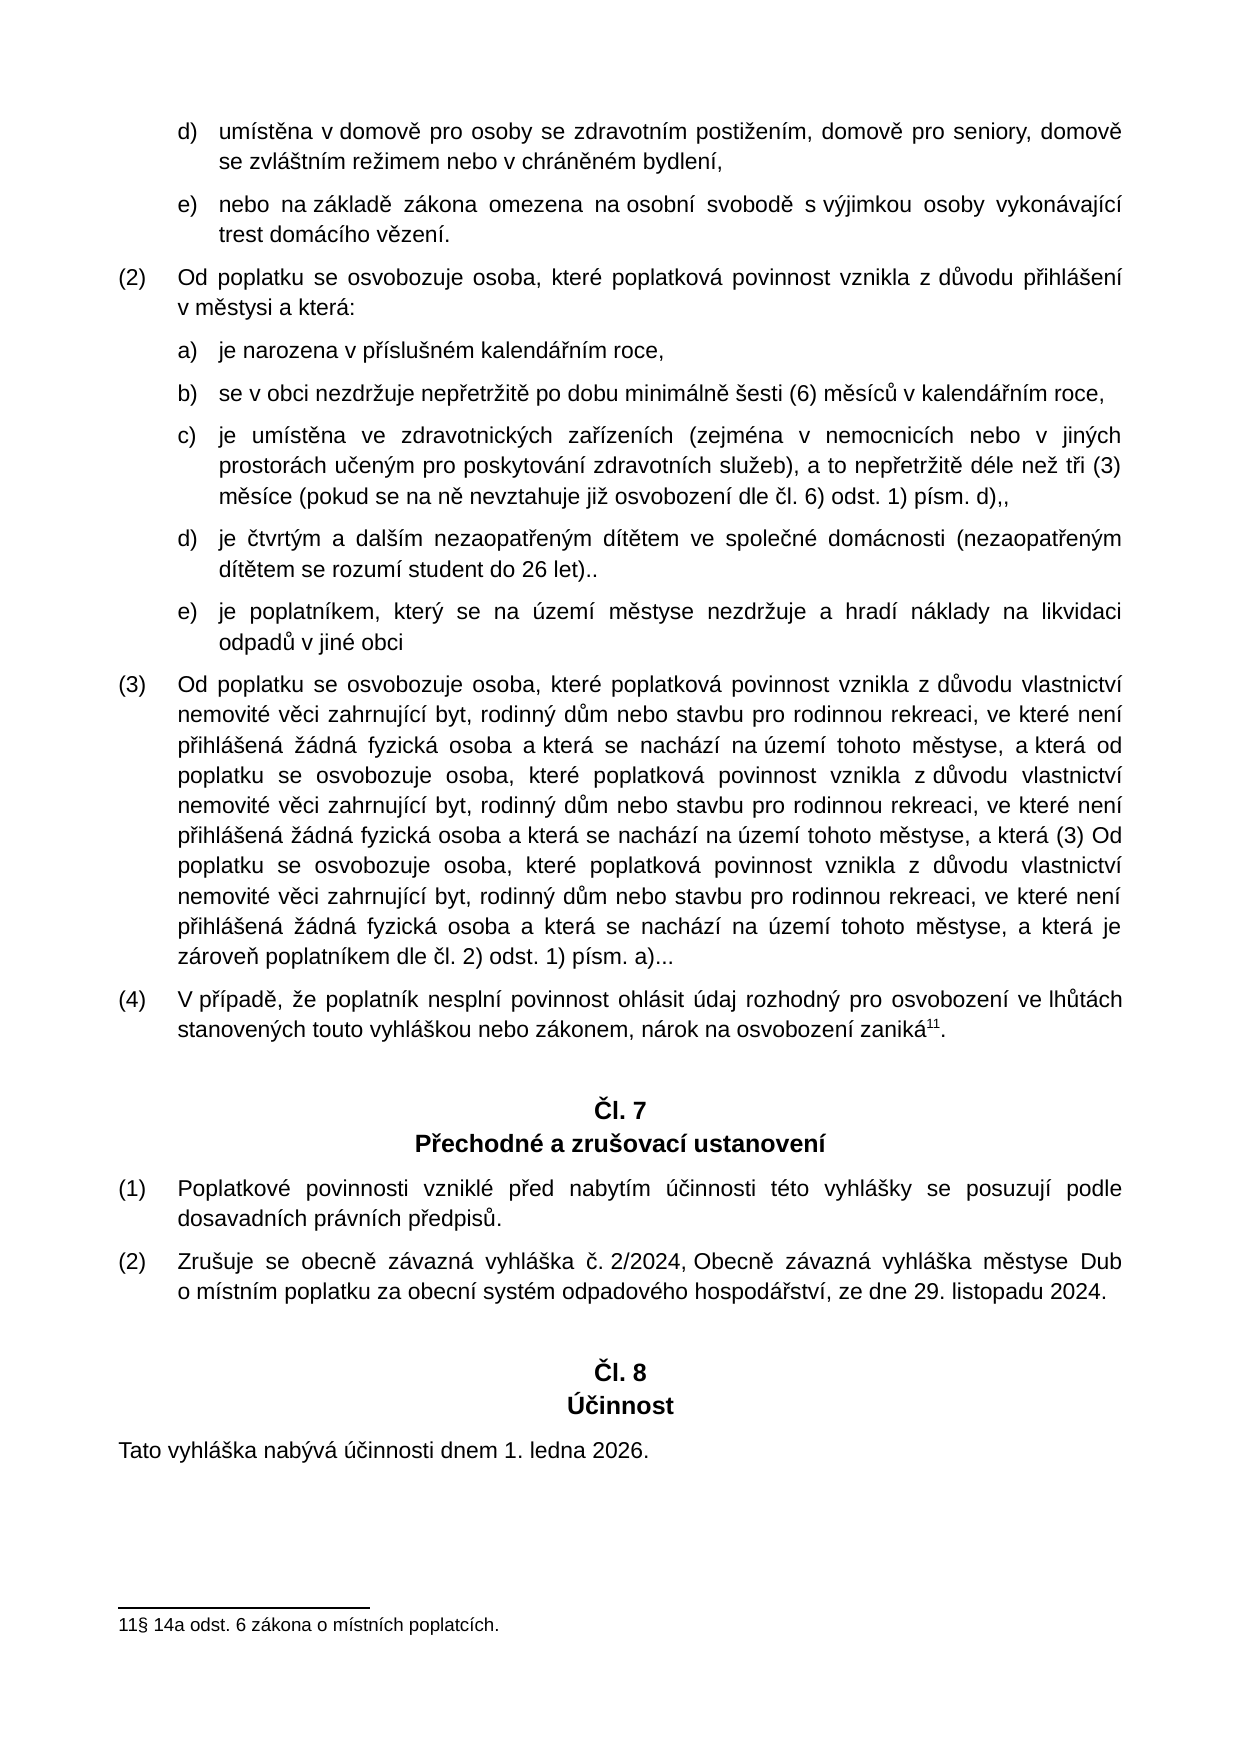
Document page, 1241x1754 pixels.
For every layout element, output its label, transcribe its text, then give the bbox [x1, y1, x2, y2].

list je narozena v příslušném kalendářním roce, [177, 337, 1122, 363]
list nebo na základě zákona omezena na osobní svobodě s výjimkou osoby vykonávající trest domácího vězení. [177, 191, 1122, 248]
list Od poplatku se osvobozuje osoba, které poplatková povinnost vznikla z důvodu přihlášení v městysi a která: [118, 264, 1122, 321]
list Poplatkové povinnosti vzniklé před nabytím účinnosti této vyhlášky se posuzují podle dosavadních právních předpisů. [118, 1175, 1122, 1231]
list je poplatníkem, který se na území městyse nezdržuje a hradí náklady na likvidaci odpadů v jiné obci [177, 598, 1122, 655]
subtitle Čl. 7 Přechodné a zrušovací ustanovení [118, 1096, 1122, 1158]
subtitle Čl. 8 Účinnost [118, 1358, 1122, 1420]
text Tato vyhláška nabývá účinnosti dnem 1. ledna 2026. [118, 1437, 1122, 1463]
list § 14a odst. 6 zákona o místních poplatcích. [118, 1614, 1122, 1635]
list je čtvrtým a dalším nezaopatřeným dítětem ve společné domácnosti (nezaopatřeným dítětem se rozumí student do 26 let).. [177, 525, 1122, 582]
list Zrušuje se obecně závazná vyhláška č. 2/2024, Obecně závazná vyhláška městyse Dub o místním poplatku za obecní systém odpadového hospodářství, ze dne 29. listopadu 2024. [118, 1248, 1122, 1304]
list je umístěna ve zdravotnických zařízeních (zejména v nemocnicích nebo v jiných prostorách učeným pro poskytování zdravotních služeb), a to nepřetržitě déle než tři (3) měsíce (pokud se na ně nevztahuje již osvobození dle čl. 6) odst. 1) písm. d),, [177, 422, 1122, 509]
list se v obci nezdržuje nepřetržitě po dobu minimálně šesti (6) měsíců v kalendářním roce, [177, 379, 1122, 406]
list V případě, že poplatník nesplní povinnost ohlásit údaj rozhodný pro osvobození ve lhůtách stanovených touto vyhláškou nebo zákonem, nárok na osvobození zaniká. [118, 986, 1122, 1042]
list umístěna v domově pro osoby se zdravotním postižením, domově pro seniory, domově se zvláštním režimem nebo v chráněném bydlení, [177, 118, 1122, 175]
list Od poplatku se osvobozuje osoba, které poplatková povinnost vznikla z důvodu vlastnictví nemovité věci zahrnující byt, rodinný dům nebo stavbu pro rodinnou rekreaci, ve které není přihlášená žádná fyzická osoba a která se nachází na území tohoto městyse, a která od poplatku se osvobozuje osoba, které poplatková povinnost vznikla z důvodu vlastnictví nemovité věci zahrnující byt, rodinný dům nebo stavbu pro rodinnou rekreaci, ve které není přihlášená žádná fyzická osoba a která se nachází na území tohoto městyse, a která (3) Od poplatku se osvobozuje osoba, které poplatková povinnost vznikla z důvodu vlastnictví nemovité věci zahrnující byt, rodinný dům nebo stavbu pro rodinnou rekreaci, ve které není přihlášená žádná fyzická osoba a která se nachází na území tohoto městyse, a která je zároveň poplatníkem dle čl. 2) odst. 1) písm. a)... [118, 671, 1122, 969]
